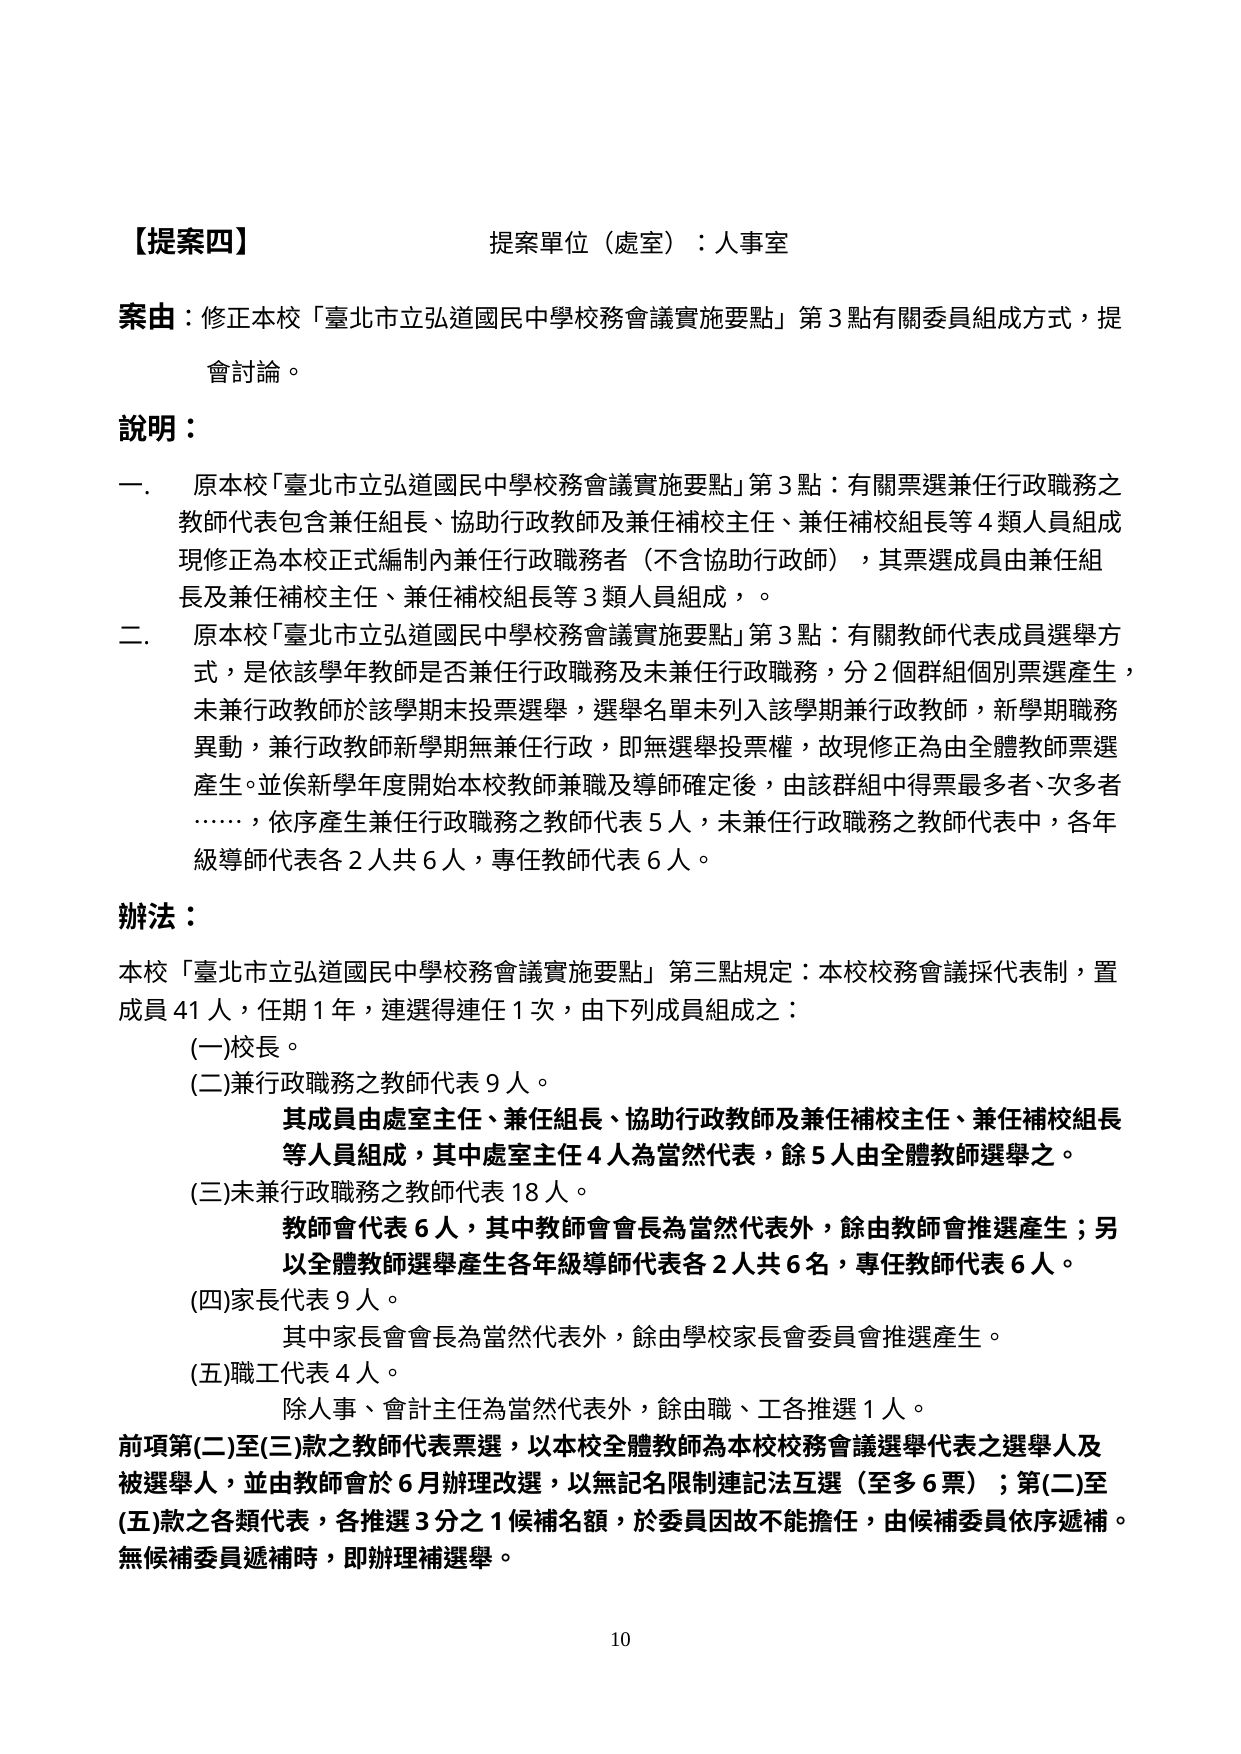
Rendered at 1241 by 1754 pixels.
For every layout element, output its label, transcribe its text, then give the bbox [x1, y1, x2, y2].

text 其成員由處室主任、兼任組長、協助行政教師及兼任補校主任、兼任補校組長等人員組成，其中處室主任4人為當然代表，餘5人由全體教師選舉之。 [282, 1099, 1122, 1172]
text 教師會代表6人，其中教師會會長為當然代表外，餘由教師會推選產生；另以全體教師選舉產生各年級導師代表各2人共6名，專任教師代表6人。 [282, 1208, 1122, 1281]
text (五)職工代表4人。 [190, 1353, 1122, 1389]
text 【提案四】 提案單位（處室）：人事室 [118, 202, 1122, 277]
text 說明： [118, 389, 1122, 464]
text 案由：修正本校「臺北市立弘道國民中學校務會議實施要點」第3點有關委員組成方式，提會討論。 [118, 277, 1122, 389]
list 原本校「臺北市立弘道國民中學校務會議實施要點」第3點：有關教師代表成員選舉方式，是依該學年教師是否兼任行政職務及未兼任行政職務，分2個群組個別票選產生，未兼行政教師於該學期末投票選舉，選舉名單未列入該學期兼行政教師，新學期職務異動，兼行政教師新學期無兼任行政，即無選舉投票權，故現修正為由全體教師票選產生。並俟新學年度開始本校教師兼職及導師確定後，由該群組中得票最多者、次多者、……，依序產生兼任行政職務之教師代表5人，未兼任行政職務之教師代表中，各年級導師代表各2人共6人，專任教師代表6人。 [118, 614, 1122, 877]
text (三)未兼行政職務之教師代表18人。 [190, 1172, 1122, 1208]
text (一)校長。 [190, 1027, 1122, 1063]
text 除人事、會計主任為當然代表外，餘由職、工各推選1人。 [282, 1389, 1122, 1426]
text 前項第(二)至(三)款之教師代表票選，以本校全體教師為本校校務會議選舉代表之選舉人及被選舉人，並由教師會於6月辦理改選，以無記名限制連記法互選（至多6票）；第(二)至(五)款之各類代表，各推選3分之1候補名額，於委員因故不能擔任，由候補委員依序遞補。無候補委員遞補時，即辦理補選舉。 [118, 1426, 1122, 1576]
text 辦法： [118, 877, 1122, 952]
text (四)家長代表9人。 [190, 1281, 1122, 1317]
text (二)兼行政職務之教師代表9人。 [190, 1063, 1122, 1099]
text 其中家長會會長為當然代表外，餘由學校家長會委員會推選產生。 [282, 1317, 1122, 1353]
text 本校「臺北市立弘道國民中學校務會議實施要點」第三點規定：本校校務會議採代表制，置成員41人，任期1年，連選得連任1次，由下列成員組成之： [118, 952, 1122, 1027]
list 原本校「臺北市立弘道國民中學校務會議實施要點」第3點：有關票選兼任行政職務之教師代表包含兼任組長、協助行政教師及兼任補校主任、兼任補校組長等4類人員組成，現修正為本校正式編制內兼任行政職務者（不含協助行政師），其票選成員由兼任組長及兼任補校主任、兼任補校組長等3類人員組成，。 [119, 464, 1122, 614]
